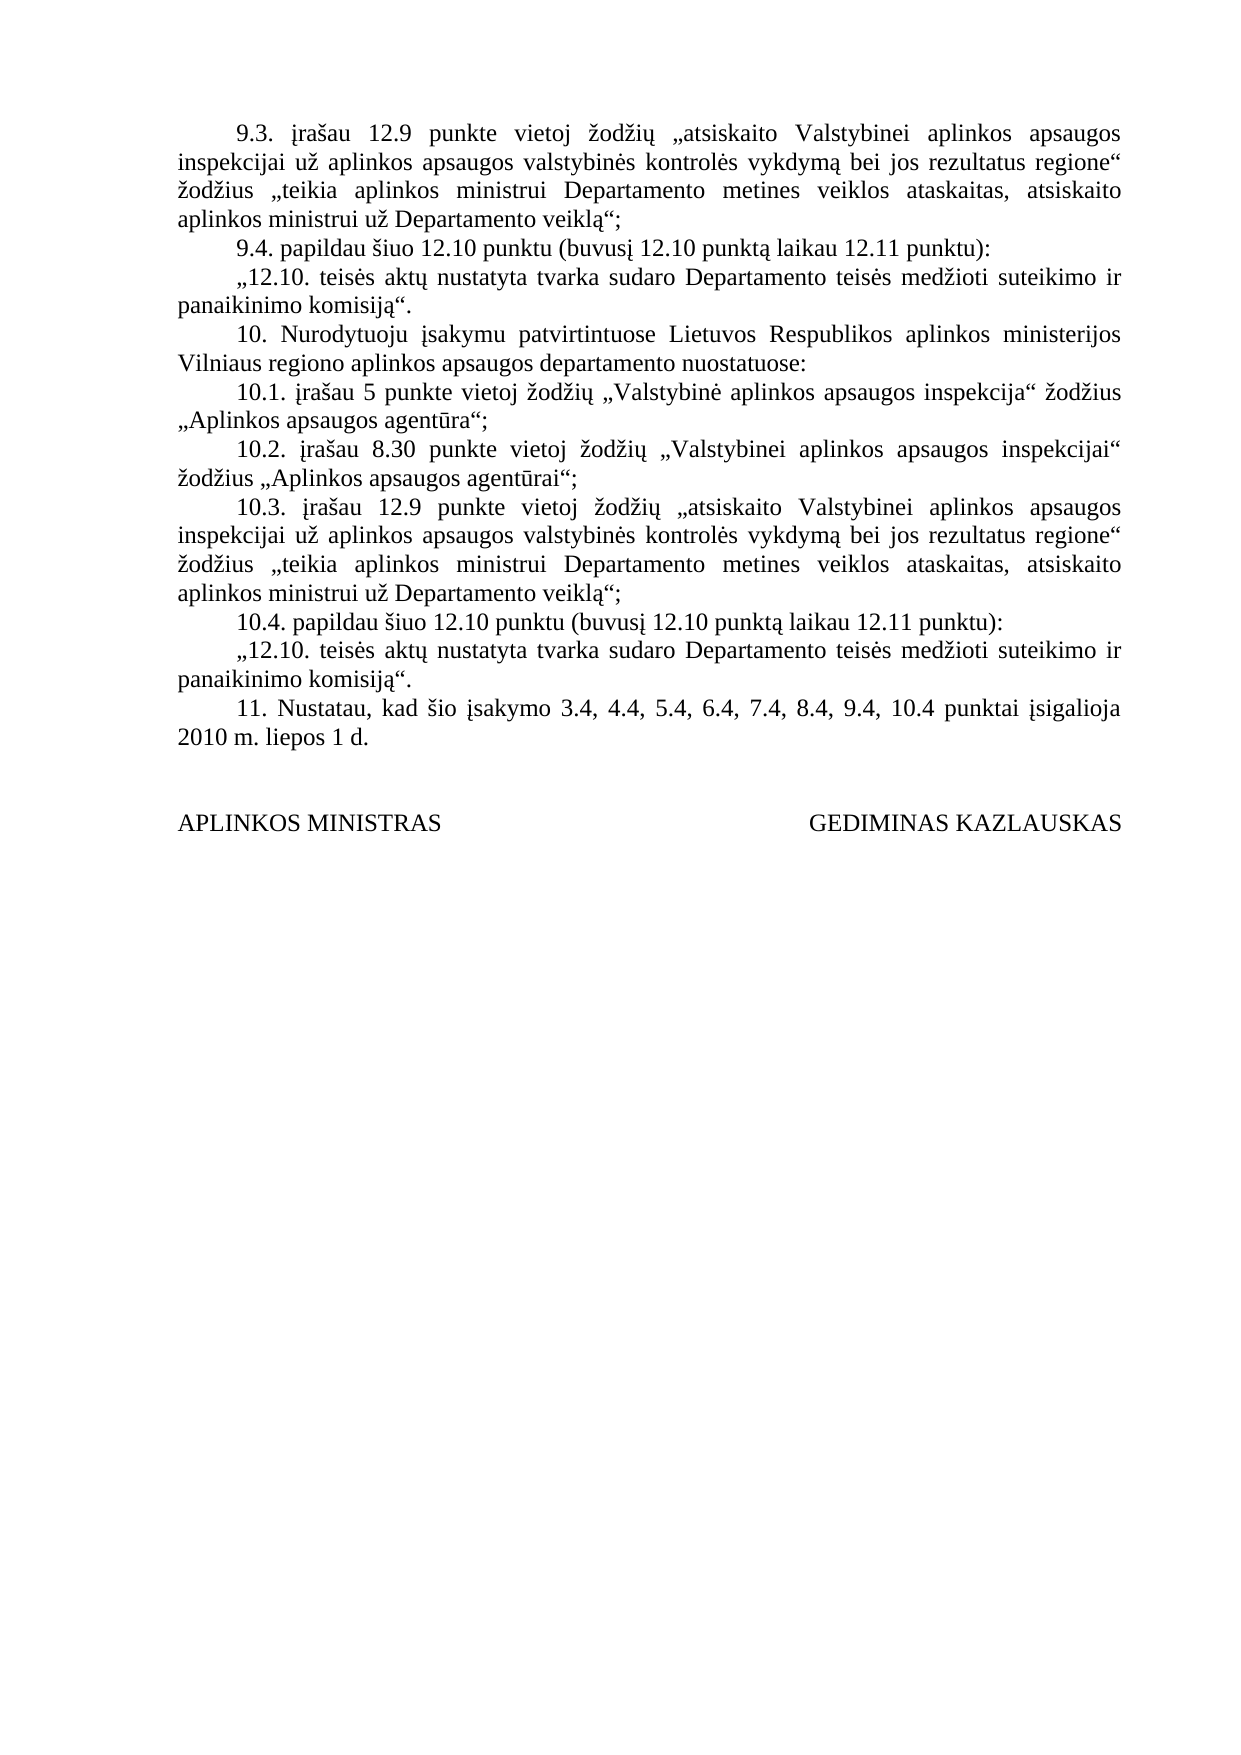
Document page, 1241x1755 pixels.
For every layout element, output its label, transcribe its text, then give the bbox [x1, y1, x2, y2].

text 10.3. įrašau 12.9 punkte vietoj žodžių „atsiskaito Valstybinei aplinkos apsaugos inspekcijai už aplinkos apsaugos valstybinės kontrolės vykdymą bei jos rezultatus regione“ žodžius „teikia aplinkos ministrui Departamento metines veiklos ataskaitas, atsiskaito aplinkos ministrui už Departamento veiklą“; [177, 492, 1122, 607]
text „12.10. teisės aktų nustatyta tvarka sudaro Departamento teisės medžioti suteikimo ir panaikinimo komisiją“. [177, 262, 1122, 319]
text 10. Nurodytuoju įsakymu patvirtintuose Lietuvos Respublikos aplinkos ministerijos Vilniaus regiono aplinkos apsaugos departamento nuostatuose: [177, 319, 1122, 377]
text 11. Nustatau, kad šio įsakymo 3.4, 4.4, 5.4, 6.4, 7.4, 8.4, 9.4, 10.4 punktai įsigalioja 2010 m. liepos 1 d. [177, 693, 1122, 751]
text 9.4. papildau šiuo 12.10 punktu (buvusį 12.10 punktą laikau 12.11 punktu): [177, 233, 1122, 262]
text 10.1. įrašau 5 punkte vietoj žodžių „Valstybinė aplinkos apsaugos inspekcija“ žodžius „Aplinkos apsaugos agentūra“; [177, 377, 1122, 434]
text 10.4. papildau šiuo 12.10 punktu (buvusį 12.10 punktą laikau 12.11 punktu): [177, 607, 1122, 636]
text Aplinkos ministras Gediminas Kazlauskas [177, 808, 1122, 837]
text 9.3. įrašau 12.9 punkte vietoj žodžių „atsiskaito Valstybinei aplinkos apsaugos inspekcijai už aplinkos apsaugos valstybinės kontrolės vykdymą bei jos rezultatus regione“ žodžius „teikia aplinkos ministrui Departamento metines veiklos ataskaitas, atsiskaito aplinkos ministrui už Departamento veiklą“; [177, 118, 1122, 233]
text 10.2. įrašau 8.30 punkte vietoj žodžių „Valstybinei aplinkos apsaugos inspekcijai“ žodžius „Aplinkos apsaugos agentūrai“; [177, 434, 1122, 492]
text „12.10. teisės aktų nustatyta tvarka sudaro Departamento teisės medžioti suteikimo ir panaikinimo komisiją“. [177, 636, 1122, 693]
